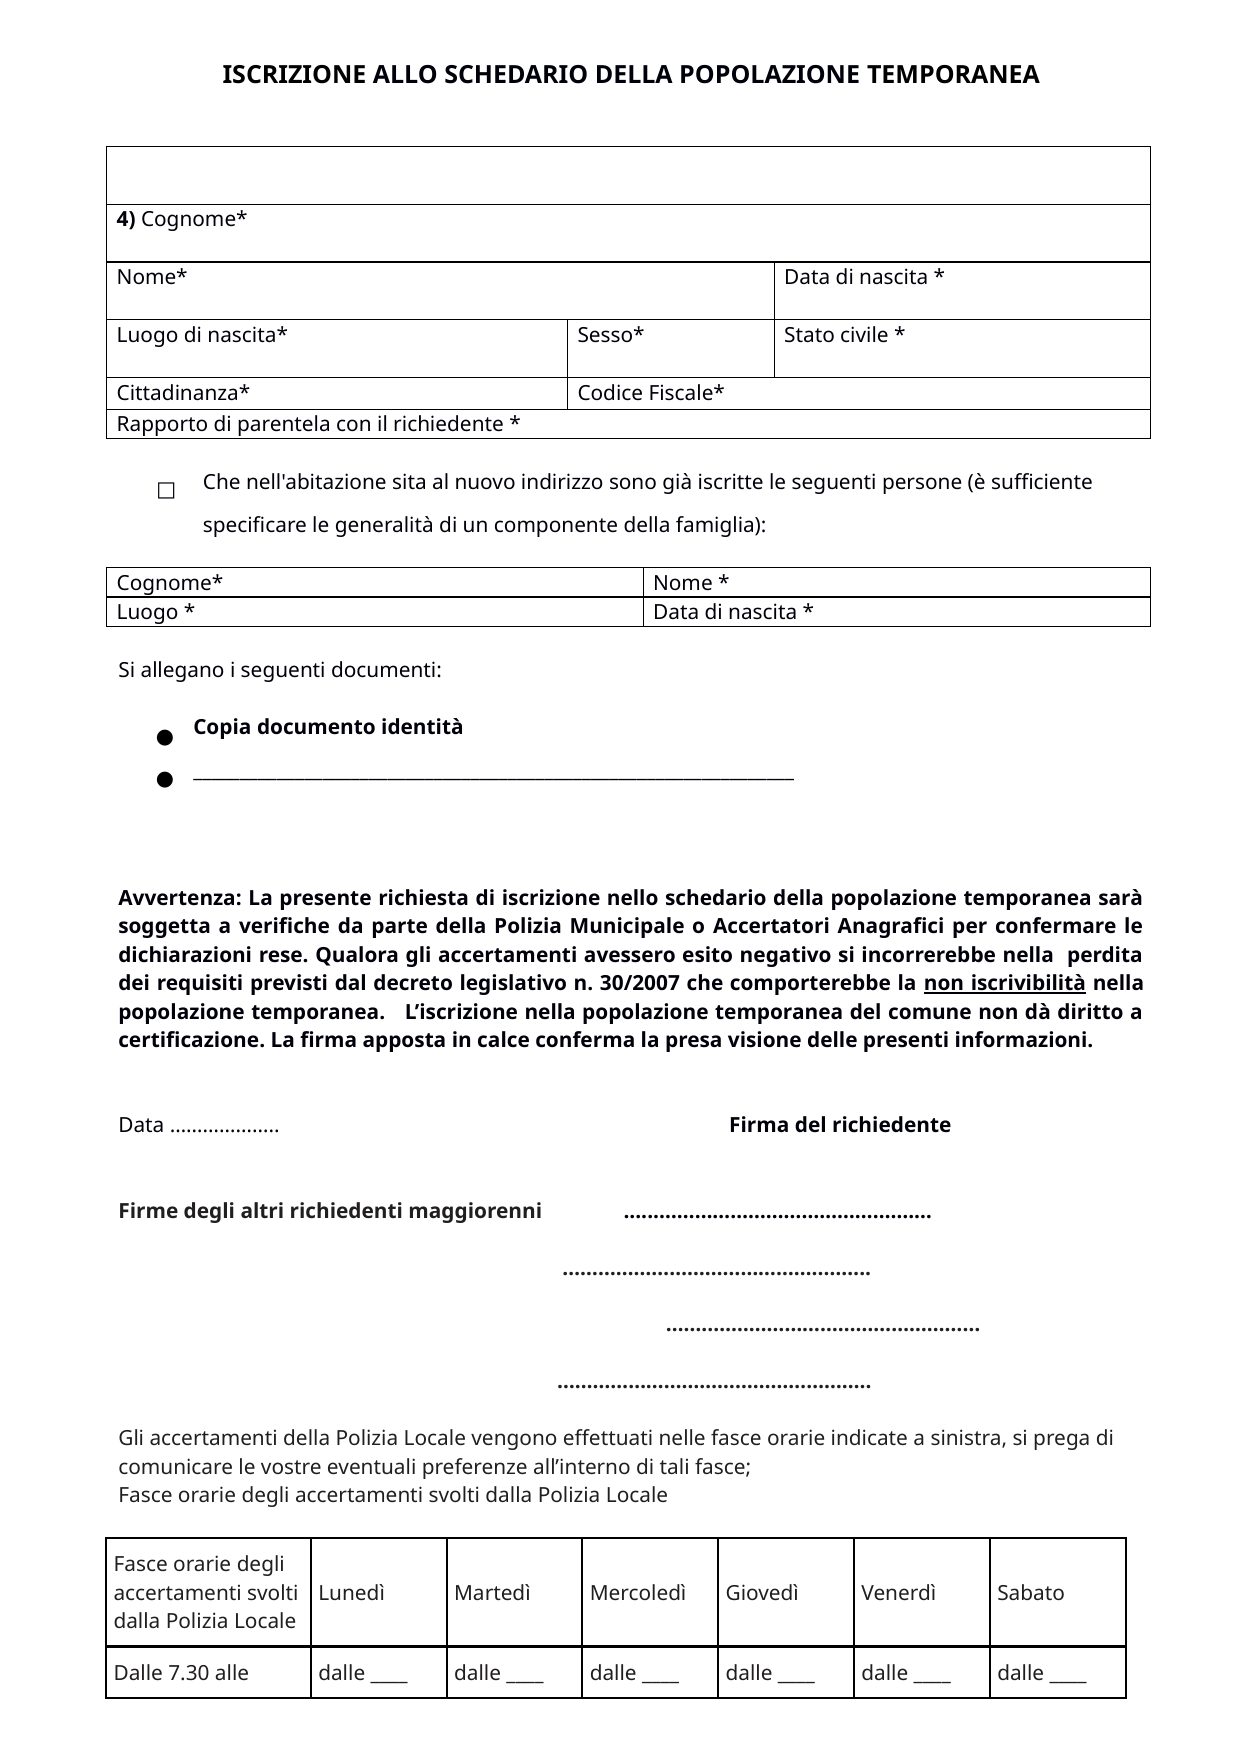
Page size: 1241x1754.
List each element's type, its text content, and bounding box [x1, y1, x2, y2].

subtitle …………………………………………….. [118, 1366, 1144, 1395]
table_cell Luogo * [107, 598, 643, 626]
table_cell dalle ____ [583, 1648, 717, 1697]
table_cell Data di nascita * [775, 263, 1150, 319]
table_cell Stato civile * [775, 320, 1150, 377]
subtitle ……………………………………..…….. [118, 1253, 1144, 1281]
table_cell dalle ____ [448, 1648, 581, 1697]
table_cell Sesso* [568, 320, 774, 377]
table_header Martedì [448, 1539, 581, 1645]
table_cell Nome* [107, 263, 774, 319]
subtitle Fasce orarie degli accertamenti svolti dalla Polizia Locale [118, 1480, 1144, 1509]
subtitle Copia documento identità [156, 712, 1144, 755]
table_cell [107, 147, 1150, 203]
table_cell Codice Fiscale* [568, 378, 1150, 408]
table_cell Cittadinanza* [107, 378, 567, 408]
table_header Cognome* [107, 568, 643, 596]
table_cell Data di nascita * [644, 598, 1150, 626]
table_cell 4) Cognome* [107, 205, 1150, 261]
table_header Venerdì [855, 1539, 989, 1645]
table_header Giovedì [719, 1539, 853, 1645]
table_header Fasce orarie degli accertamenti svolti dalla Polizia Locale [107, 1539, 310, 1645]
table_cell dalle ____ [855, 1648, 989, 1697]
subtitle Avvertenza: La presente richiesta di iscrizione nello schedario della popolazione temporanea sarà soggetta a verifiche da parte della Polizia Municipale o Accertatori Anagrafici per confermare le dichiarazioni rese. Qualora gli accertamenti avessero esito negativo si incorrerebbe nella perdita dei requisiti previsti dal decreto legislativo n. 30/2007 che comporterebbe la non iscrivibilità nella popolazione temporanea. L’iscrizione nella popolazione temporanea del comune non dà diritto a certificazione. La firma apposta in calce conferma la presa visione delle presenti informazioni. [118, 883, 1144, 1054]
table_header Sabato [991, 1539, 1125, 1645]
subtitle ……..……………………………………… [118, 1309, 1144, 1338]
table_cell dalle ____ [719, 1648, 853, 1697]
subtitle _________________________________________________________________ [156, 755, 1144, 798]
subtitle Firme degli altri richiedenti maggiorenni ......…………………………………….… [118, 1196, 1144, 1224]
table_header Nome * [644, 568, 1150, 596]
subtitle Data ……………….. Firma del richiedente [118, 1111, 1144, 1139]
table_cell Luogo di nascita* [107, 320, 567, 377]
subtitle Si allegano i seguenti documenti: [118, 655, 1144, 684]
table_cell Dalle 7.30 alle [107, 1648, 310, 1697]
table_header Lunedì [312, 1539, 446, 1645]
table_cell Rapporto di parentela con il richiedente * [107, 410, 1150, 438]
table_header Mercoledì [583, 1539, 717, 1645]
table_cell dalle ____ [312, 1648, 446, 1697]
table_cell dalle ____ [991, 1648, 1125, 1697]
subtitle Che nell'abitazione sita al nuovo indirizzo sono già iscritte le seguenti persone (è sufficiente specificare le generalità di un componente della famiglia): [156, 467, 1144, 538]
subtitle Gli accertamenti della Polizia Locale vengono effettuati nelle fasce orarie indicate a sinistra, si prega di comunicare le vostre eventuali preferenze all’interno di tali fasce; [118, 1423, 1144, 1480]
